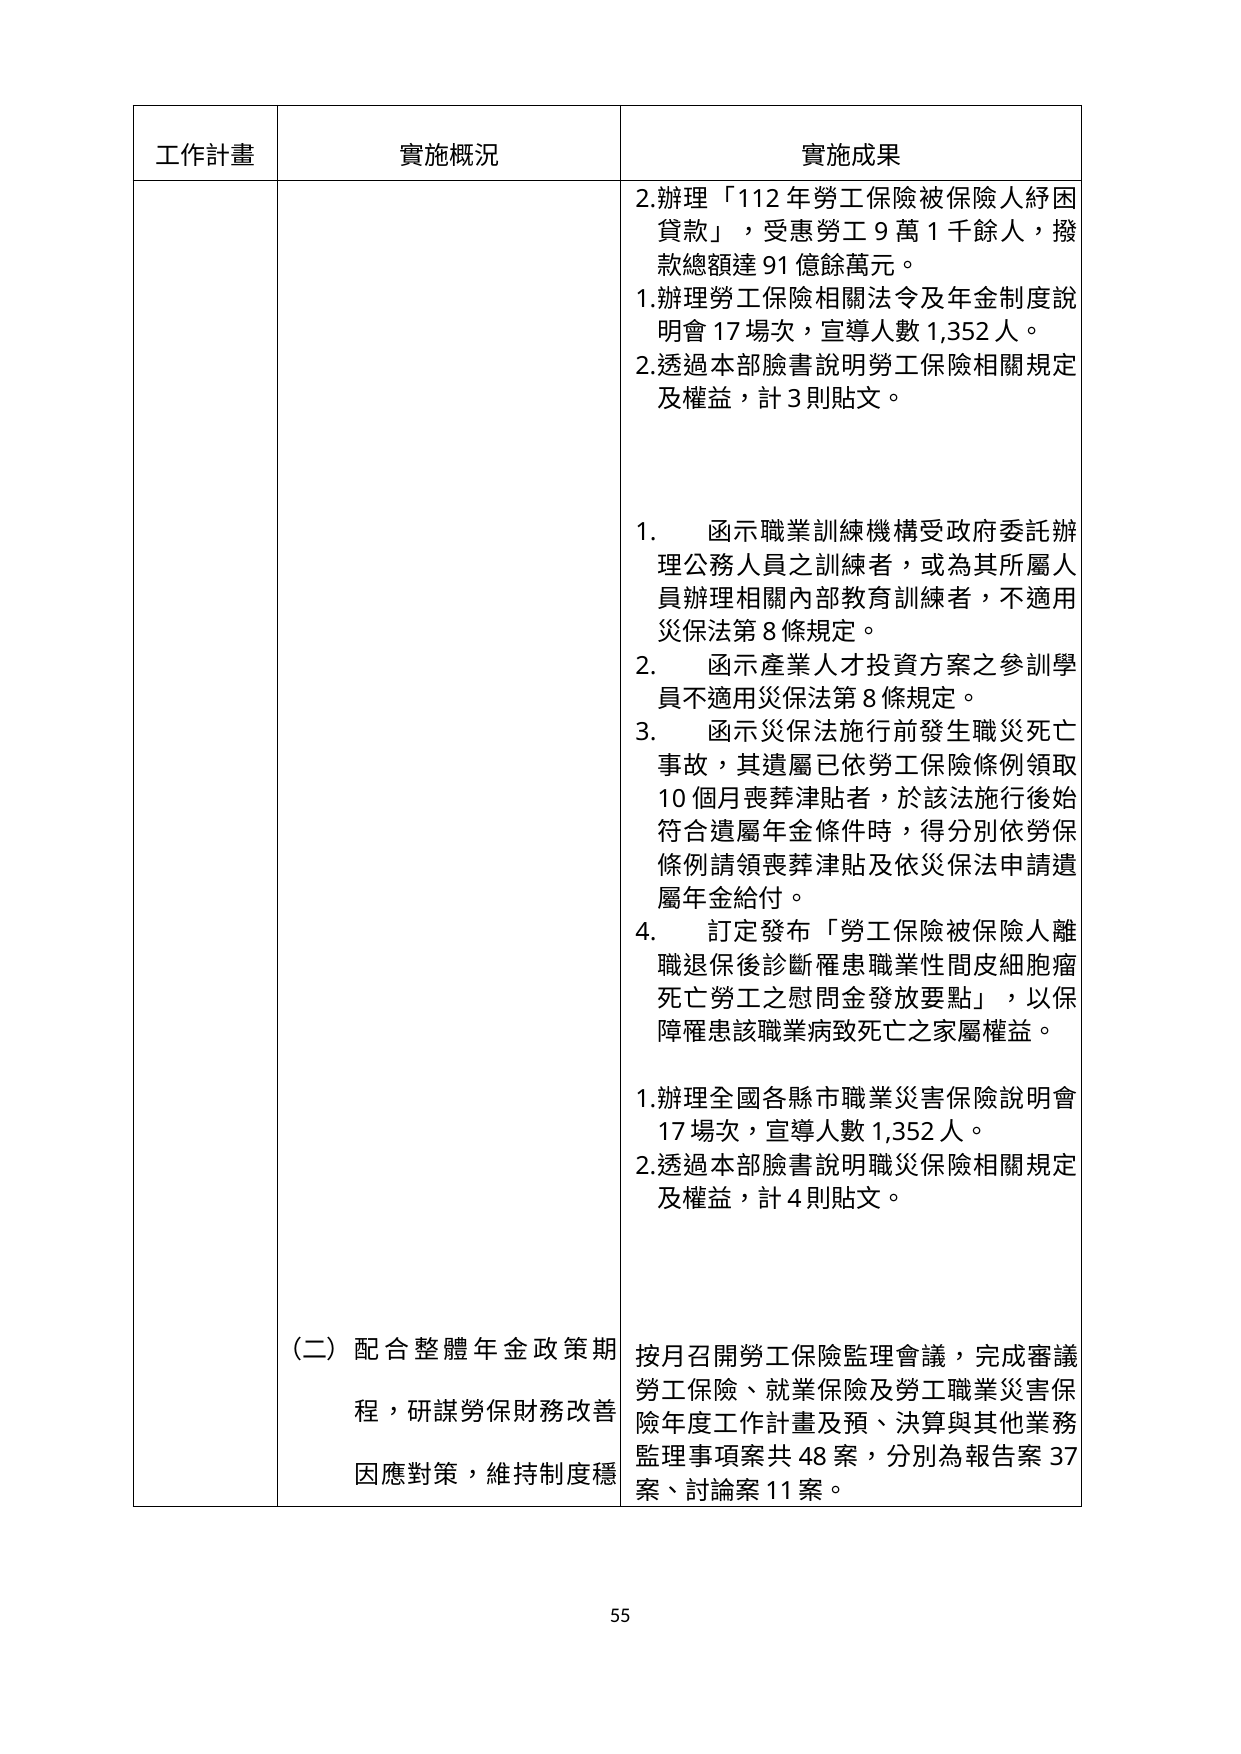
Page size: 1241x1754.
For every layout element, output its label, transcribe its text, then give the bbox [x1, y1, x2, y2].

table_cell [134, 181, 277, 1506]
table_header 實施成果 [621, 106, 1081, 180]
table_header 實施概況 [278, 106, 620, 180]
table_cell 完備就業保險制度，提升促進就業功能 賡續檢討就業保險法相關法規及解釋函令，增進勞工納保及給付權益 辦理就業保險法令及制度說明事宜，提升勞工及投保單位等人員對相關規範之瞭解 健全勞工保險制度，改善勞工保險財務 賡續檢討修正勞工保險條例相關法規及解釋函令 配合整體年金政策期程，研謀勞保財務改善因應對策，維持制度穩定運作 辦理勞工保險法令及制度說明事宜，提升勞工及投保單位等人員對相關規範之瞭解 完備職業災害保障制度，增進職災勞工權益 適時檢討勞工職業災害保險相關規定，落實勞工職災給付權益 辦理職業災害保險法令及制度說明事宜，提升勞工及投保單位等人員相關法令知能 強化保險業務監理功能 定期召開勞工保險監理會議，審議勞工保險、就業保險及勞工職業災害保險年度工作計畫、預決算及其他業務監理事項 辦理勞工保險、就業保險及勞工職業災害保險業務檢查、財務帳務檢查及外部訪查等業務 [278, 181, 620, 1506]
table_header 工作計畫 [134, 106, 277, 180]
table_cell 函示與本國人結婚且取得外僑永久居留證外國人，後因離婚或配偶死亡致婚姻關係消滅後，是否仍適用就業保險疑義。 研議「65歲以上者納入就業保險適用對象可行性」議題。 規劃辦理就業保險研習營相關事宜。 透過本部臉書說明就業保險相關規定及權益，計4則貼文。 112年4月24日公告100年度、101年度、105年度至107年度依規定請領勞工保險年金給付者，因消費者物價指數累計成長率已達法定調整標準，自112年5月起調整勞工保險年金給付金額。 核釋勞工保險被保險人於勞工職業災害保險及保護法施行前，發生職業災害致終身無工作能力之失能或死亡保險事故，其本人或受益人依該法第103條選擇適用該法規定請領保險給付，如另符合勞工保險條例所定保險給付條件時，應依勞工保險條例第65條之3規定辦理。 函示公司、行號以外事業單位非對外代表該單位之實際從事勞動之人員，其身分相當公司之董事、商業登記之合夥人或依法委任之經理人者，得比照勞工保險條例第8條第1項第3款及勞工職業災害保險及保護法第9條第1項第2款規定辦理加保。 函示村（里）辦公處辦理「兒少課後照顧」業務僱用之員工參加勞工保險、就業保險，及提繳勞工退休金等事宜，比照本部107年8月28日勞動保2字第1070140431號函及108年3月14日勞動保2字第10801401501號函釋規定辦理。 函示自112年3月20日起確診COVID-19經住院診療者，始得依勞工保險條例第33條規定請領傷病給付。 因應勞保財務問題，於112年2月辦理撥補勞保基金450億元事宜，另據「疫後強化經濟與社會韌性及全民共享經濟成果特別條例」規定，辦理「挹注勞工保險基金」計畫提報及編列特別預算300億元，並持續蒐集、溝通各界意見，研謀因應對策。 辦理「112年勞工保險被保險人紓困貸款」，受惠勞工9萬1千餘人，撥款總額達91億餘萬元。 辦理勞工保險相關法令及年金制度說明會17場次，宣導人數1,352人。 透過本部臉書說明勞工保險相關規定及權益，計3則貼文。 函示職業訓練機構受政府委託辦理公務人員之訓練者，或為其所屬人員辦理相關內部教育訓練者，不適用災保法第8條規定。 函示產業人才投資方案之參訓學員不適用災保法第8條規定。 函示災保法施行前發生職災死亡事故，其遺屬已依勞工保險條例領取10個月喪葬津貼者，於該法施行後始符合遺屬年金條件時，得分別依勞保條例請領喪葬津貼及依災保法申請遺屬年金給付。 訂定發布「勞工保險被保險人離職退保後診斷罹患職業性間皮細胞瘤死亡勞工之慰問金發放要點」，以保障罹患該職業病致死亡之家屬權益。 辦理全國各縣市職業災害保險說明會17場次，宣導人數1,352人。 透過本部臉書說明職災保險相關規定及權益，計4則貼文。 按月召開勞工保險監理會議，完成審議勞工保險、就業保險及勞工職業災害保險年度工作計畫及預、決算與其他業務監理事項案共48案，分別為報告案37案、討論案11案。 完成112年度勞工保險、就業保險及勞工職業災害保險業務檢查簡報會議，並刻正辦理案件抽查事宜。 已規劃112年保險業務及就業保險法第12條促進就業措施外部訪視相關事宜。 [621, 181, 1081, 1506]
